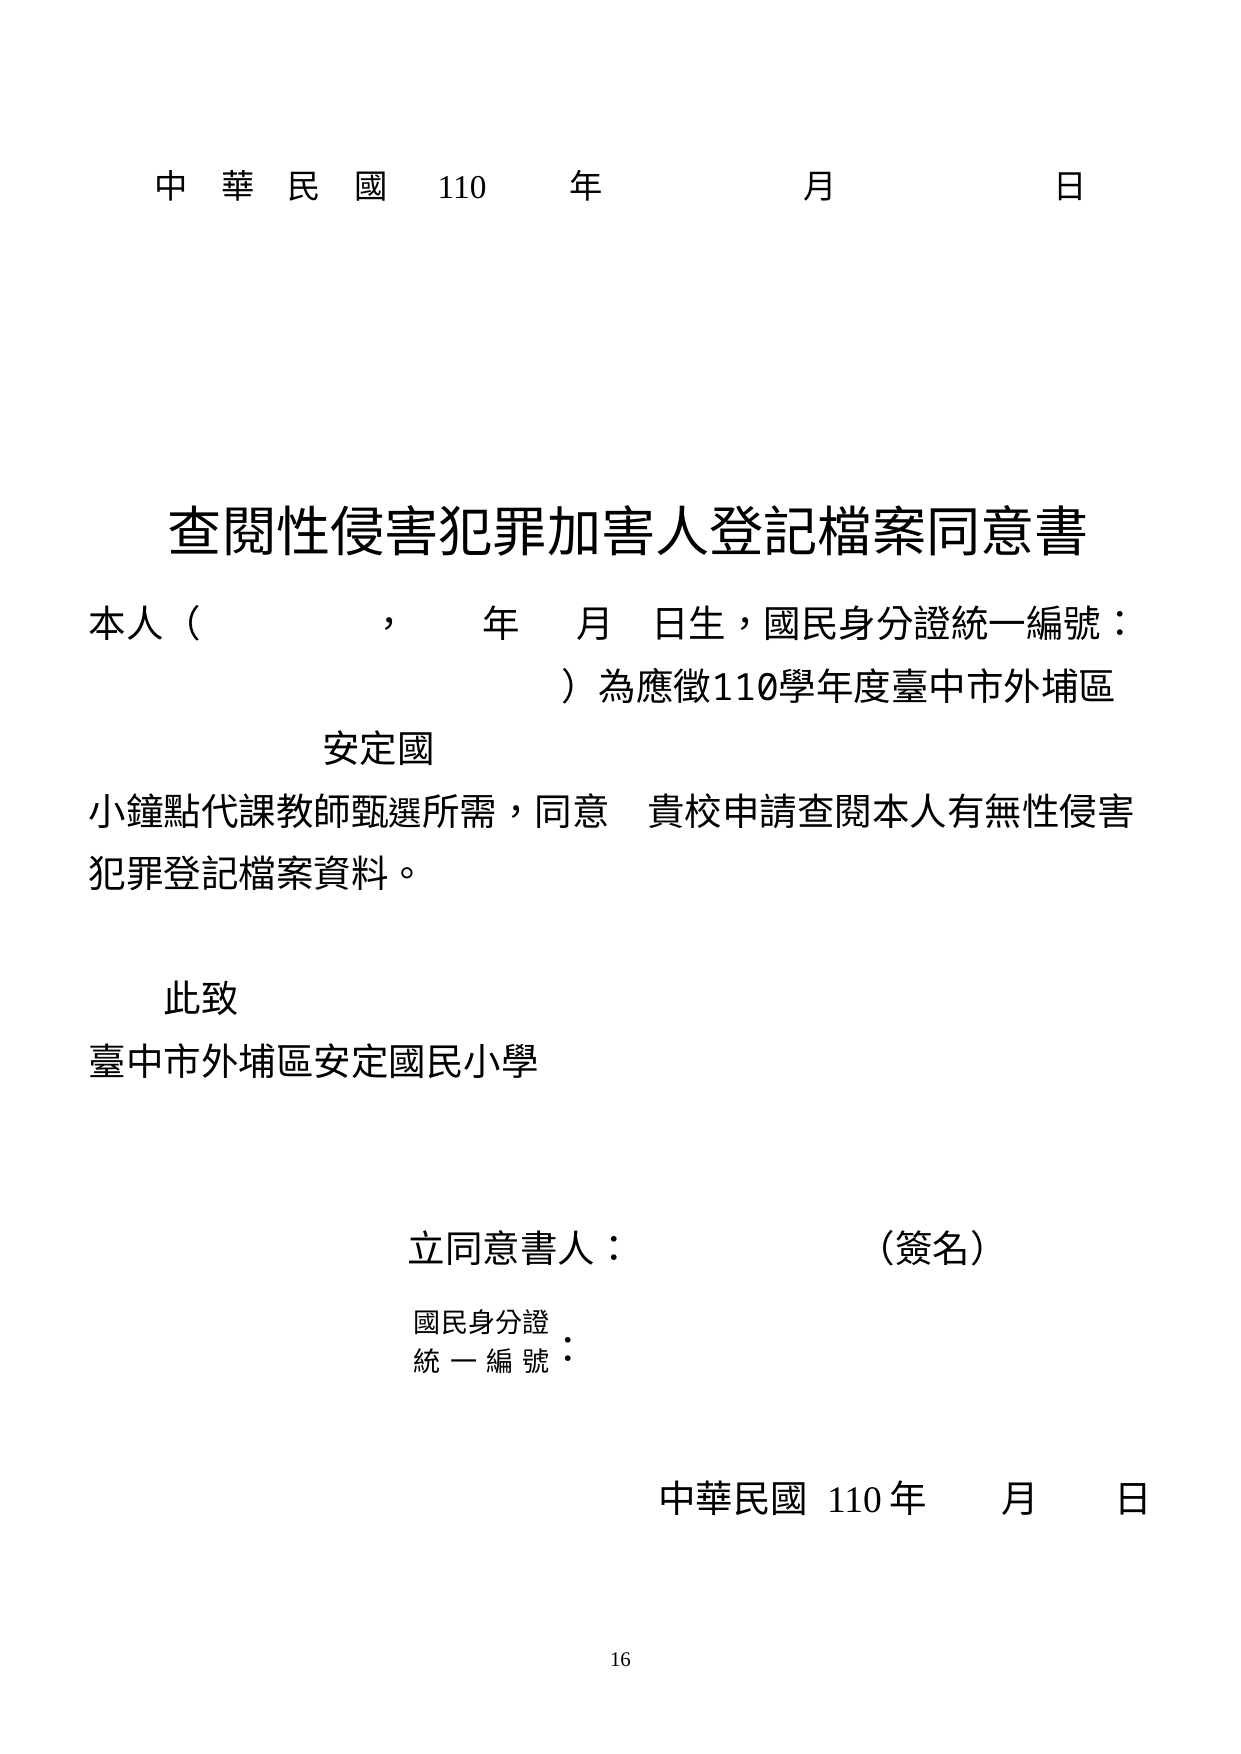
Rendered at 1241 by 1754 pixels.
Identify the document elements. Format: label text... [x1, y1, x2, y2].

text 此致 [89, 954, 1152, 1017]
text 國民身分證統一編號： [89, 1267, 1152, 1392]
text 查閱性侵害犯罪加害人登記檔案同意書 [89, 454, 1168, 579]
text 犯罪登記檔案資料。 [89, 829, 1152, 892]
text 本人（ ， 年 月 日生，國民身分證統一編號： [89, 579, 1152, 642]
text 小鐘點代課教師甄選所需，同意 貴校申請查閱本人有無性侵害 [89, 767, 1152, 829]
text ）為應徵110學年度臺中市外埔區安定國 [89, 642, 1152, 767]
text 立同意書人： （簽名） [89, 1204, 1152, 1267]
text 中華民國 110年 月 日 [89, 1454, 1152, 1517]
text 中 華 民 國 110 年 月 日 [89, 142, 1152, 204]
text 臺中市外埔區安定國民小學 [89, 1017, 1152, 1079]
